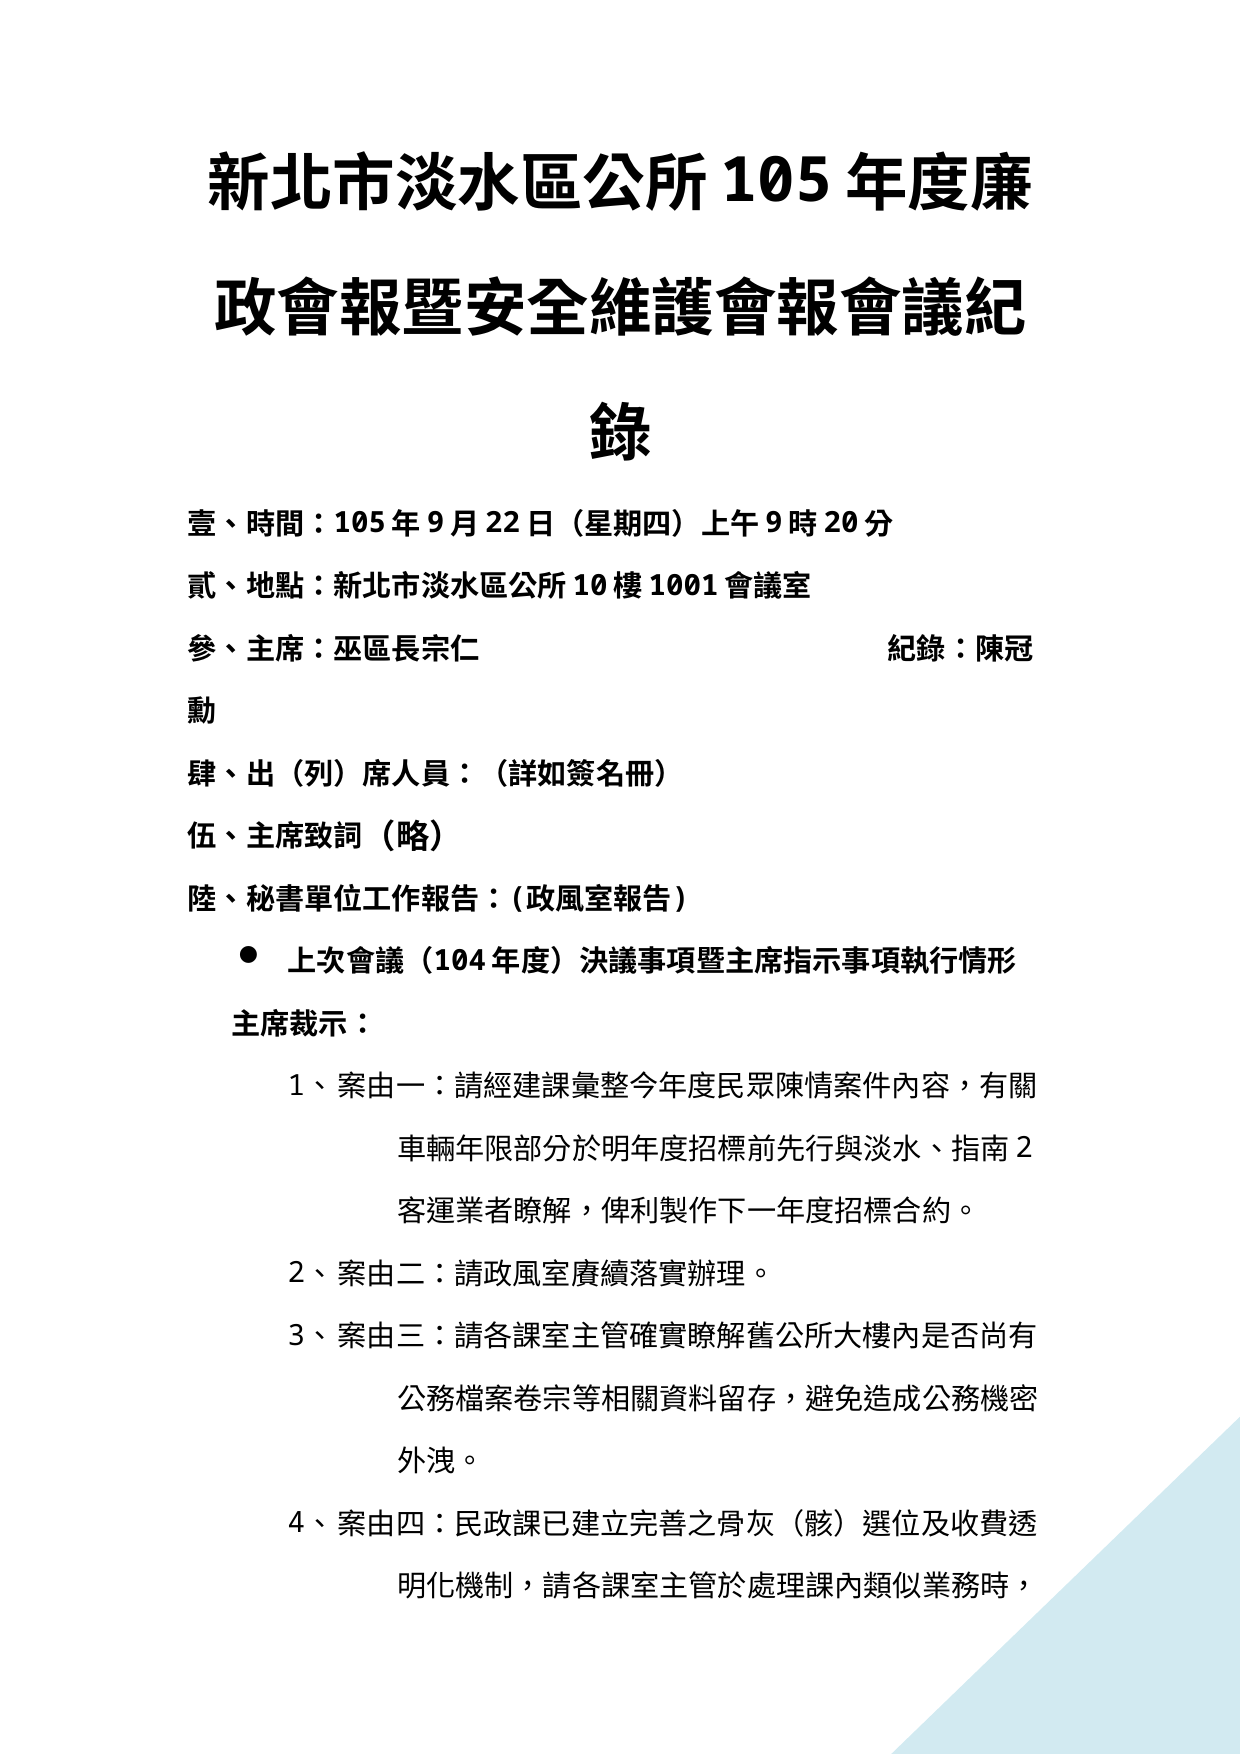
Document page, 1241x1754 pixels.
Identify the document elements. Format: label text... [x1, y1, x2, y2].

text 參、主席：巫區長宗仁 紀錄：陳冠勳 [187, 605, 1053, 730]
text 肆、出（列）席人員：（詳如簽名冊） [187, 730, 1053, 792]
list 案由一：請經建課彙整今年度民眾陳情案件內容，有關車輛年限部分於明年度招標前先行與淡水、指南2客運業者瞭解，俾利製作下一年度招標合約。 [287, 1042, 1053, 1230]
text 貳、地點：新北市淡水區公所10樓1001會議室 [187, 542, 1053, 605]
text 陸、秘書單位工作報告：(政風室報告) [187, 855, 1053, 917]
list 案由四：民政課已建立完善之骨灰（骸）選位及收費透明化機制，請各課室主管於處理課內類似業務時， [287, 1480, 1053, 1605]
text 伍、主席致詞（略） [187, 792, 1053, 855]
text 主席裁示： [187, 980, 1053, 1042]
list 上次會議（104年度）決議事項暨主席指示事項執行情形 [237, 917, 1053, 980]
list 案由二：請政風室賡續落實辦理。 [287, 1230, 1053, 1292]
text 新北市淡水區公所105年度廉政會報暨安全維護會報會議紀錄 [187, 105, 1053, 480]
text 壹、時間：105年9月22日（星期四）上午9時20分 [187, 480, 1053, 542]
list 案由三：請各課室主管確實瞭解舊公所大樓內是否尚有公務檔案卷宗等相關資料留存，避免造成公務機密外洩。 [287, 1292, 1053, 1480]
